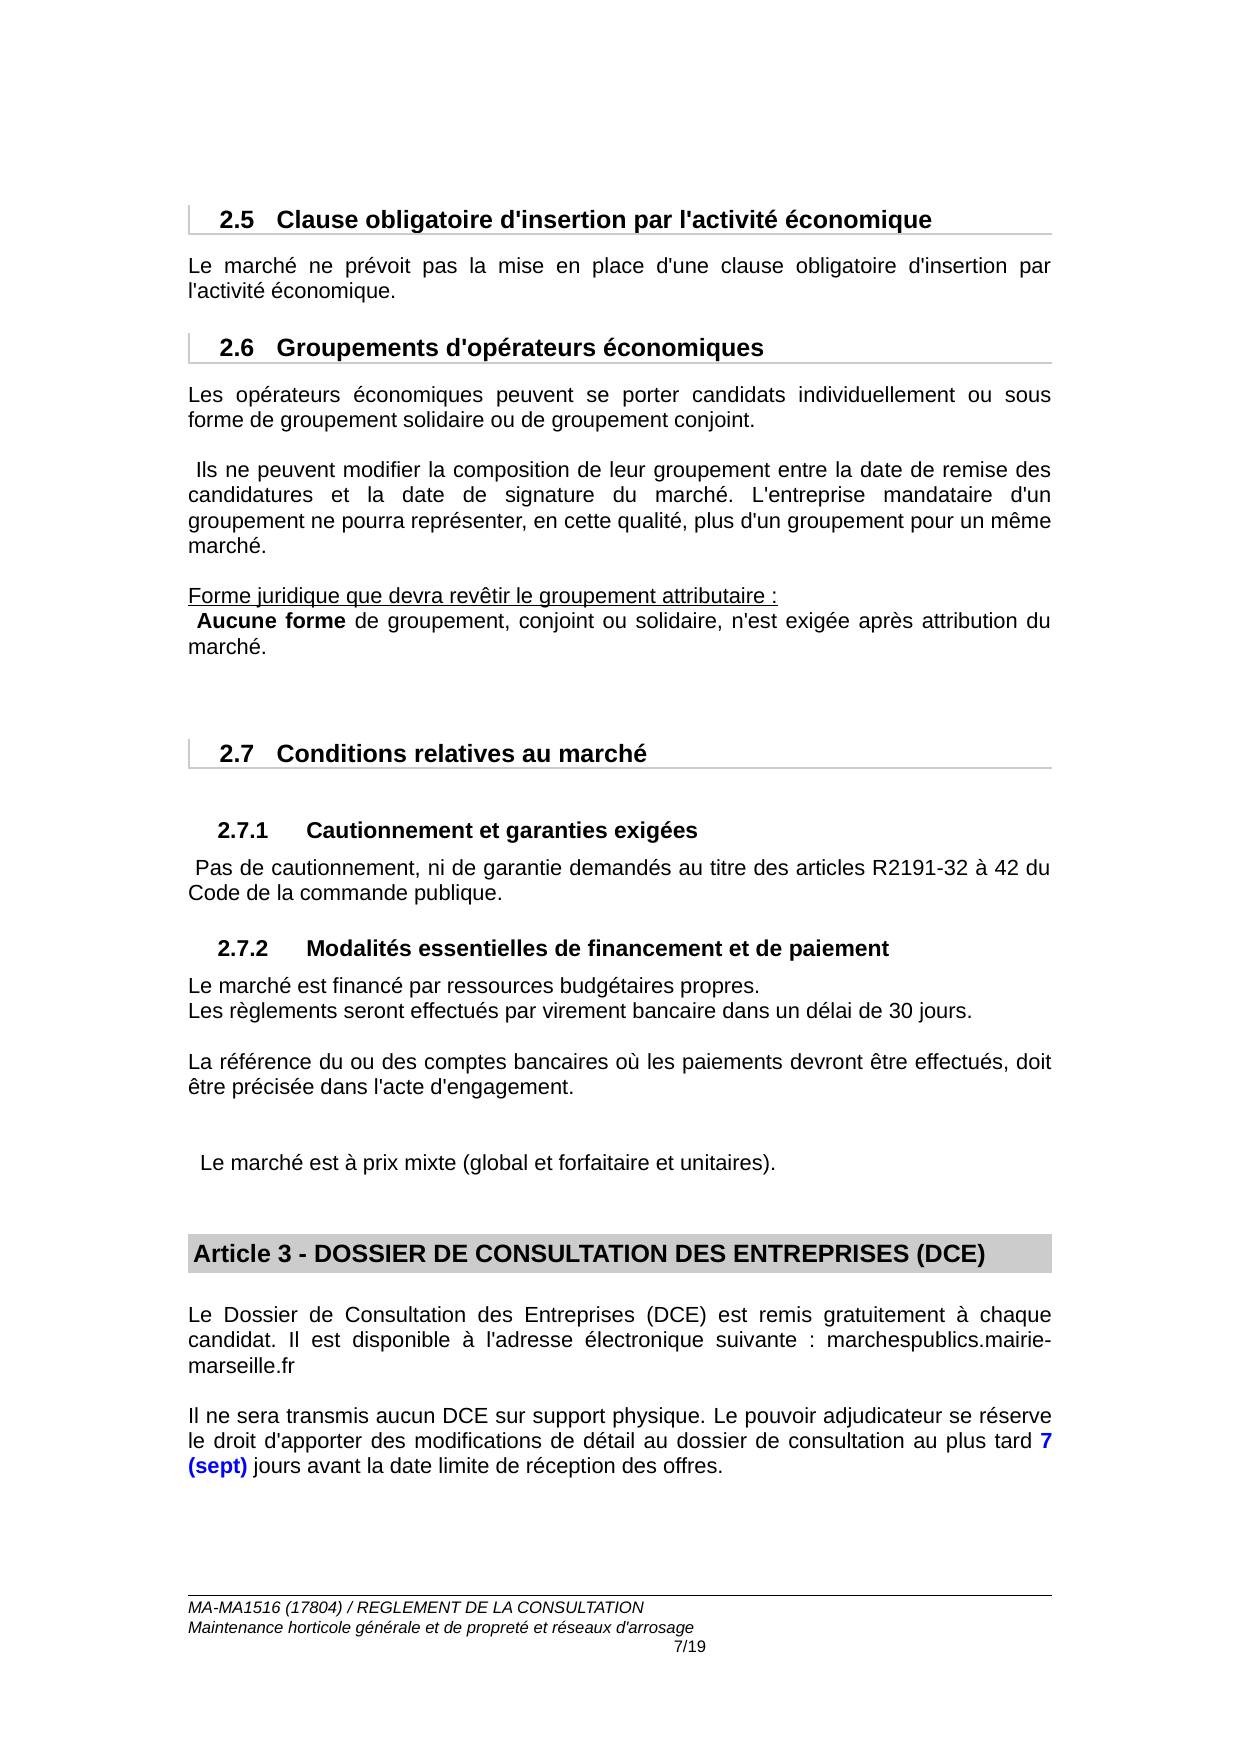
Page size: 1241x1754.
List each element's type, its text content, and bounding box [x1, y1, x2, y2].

text Le Dossier de Consultation des Entreprises (DCE) est remis gratuitement à chaque candidat. Il est disponible à l'adresse électronique suivante : marchespublics.mairie-marseille.fr [188, 1302, 1052, 1378]
subtitle Cautionnement et garanties exigées [188, 817, 1052, 843]
text Les règlements seront effectués par virement bancaire dans un délai de 30 jours. [188, 998, 1052, 1023]
text Les opérateurs économiques peuvent se porter candidats individuellement ou sous forme de groupement solidaire ou de groupement conjoint. [188, 382, 1052, 432]
text Forme juridique que devra revêtir le groupement attributaire : [188, 583, 1052, 608]
text Le marché ne prévoit pas la mise en place d'une clause obligatoire d'insertion par l'activité économique. [188, 253, 1052, 303]
text La référence du ou des comptes bancaires où les paiements devront être effectués, doit être précisée dans l'acte d'engagement. [188, 1048, 1052, 1099]
text Pas de cautionnement, ni de garantie demandés au titre des articles R2191-32 à 42 du Code de la commande publique. [188, 855, 1052, 905]
text Il ne sera transmis aucun DCE sur support physique. Le pouvoir adjudicateur se réserve le droit d'apporter des modifications de détail au dossier de consultation au plus tard 7 (sept) jours avant la date limite de réception des offres. [188, 1403, 1052, 1478]
subtitle DOSSIER DE CONSULTATION DES ENTREPRISES (DCE) [190, 1236, 1050, 1270]
subtitle Clause obligatoire d'insertion par l'activité économique [188, 204, 1052, 233]
text Ils ne peuvent modifier la composition de leur groupement entre la date de remise des candidatures et la date de signature du marché. L'entreprise mandataire d'un groupement ne pourra représenter, en cette qualité, plus d'un groupement pour un même marché. [188, 457, 1052, 558]
subtitle Modalités essentielles de financement et de paiement [188, 935, 1052, 961]
text Aucune forme de groupement, conjoint ou solidaire, n'est exigée après attribution du marché. [188, 608, 1052, 659]
subtitle Groupements d'opérateurs économiques [190, 333, 1052, 362]
subtitle Conditions relatives au marché [190, 739, 1052, 767]
text Le marché est financé par ressources budgétaires propres. [188, 973, 1052, 998]
text Le marché est à prix mixte (global et forfaitaire et unitaires). [188, 1149, 1052, 1174]
